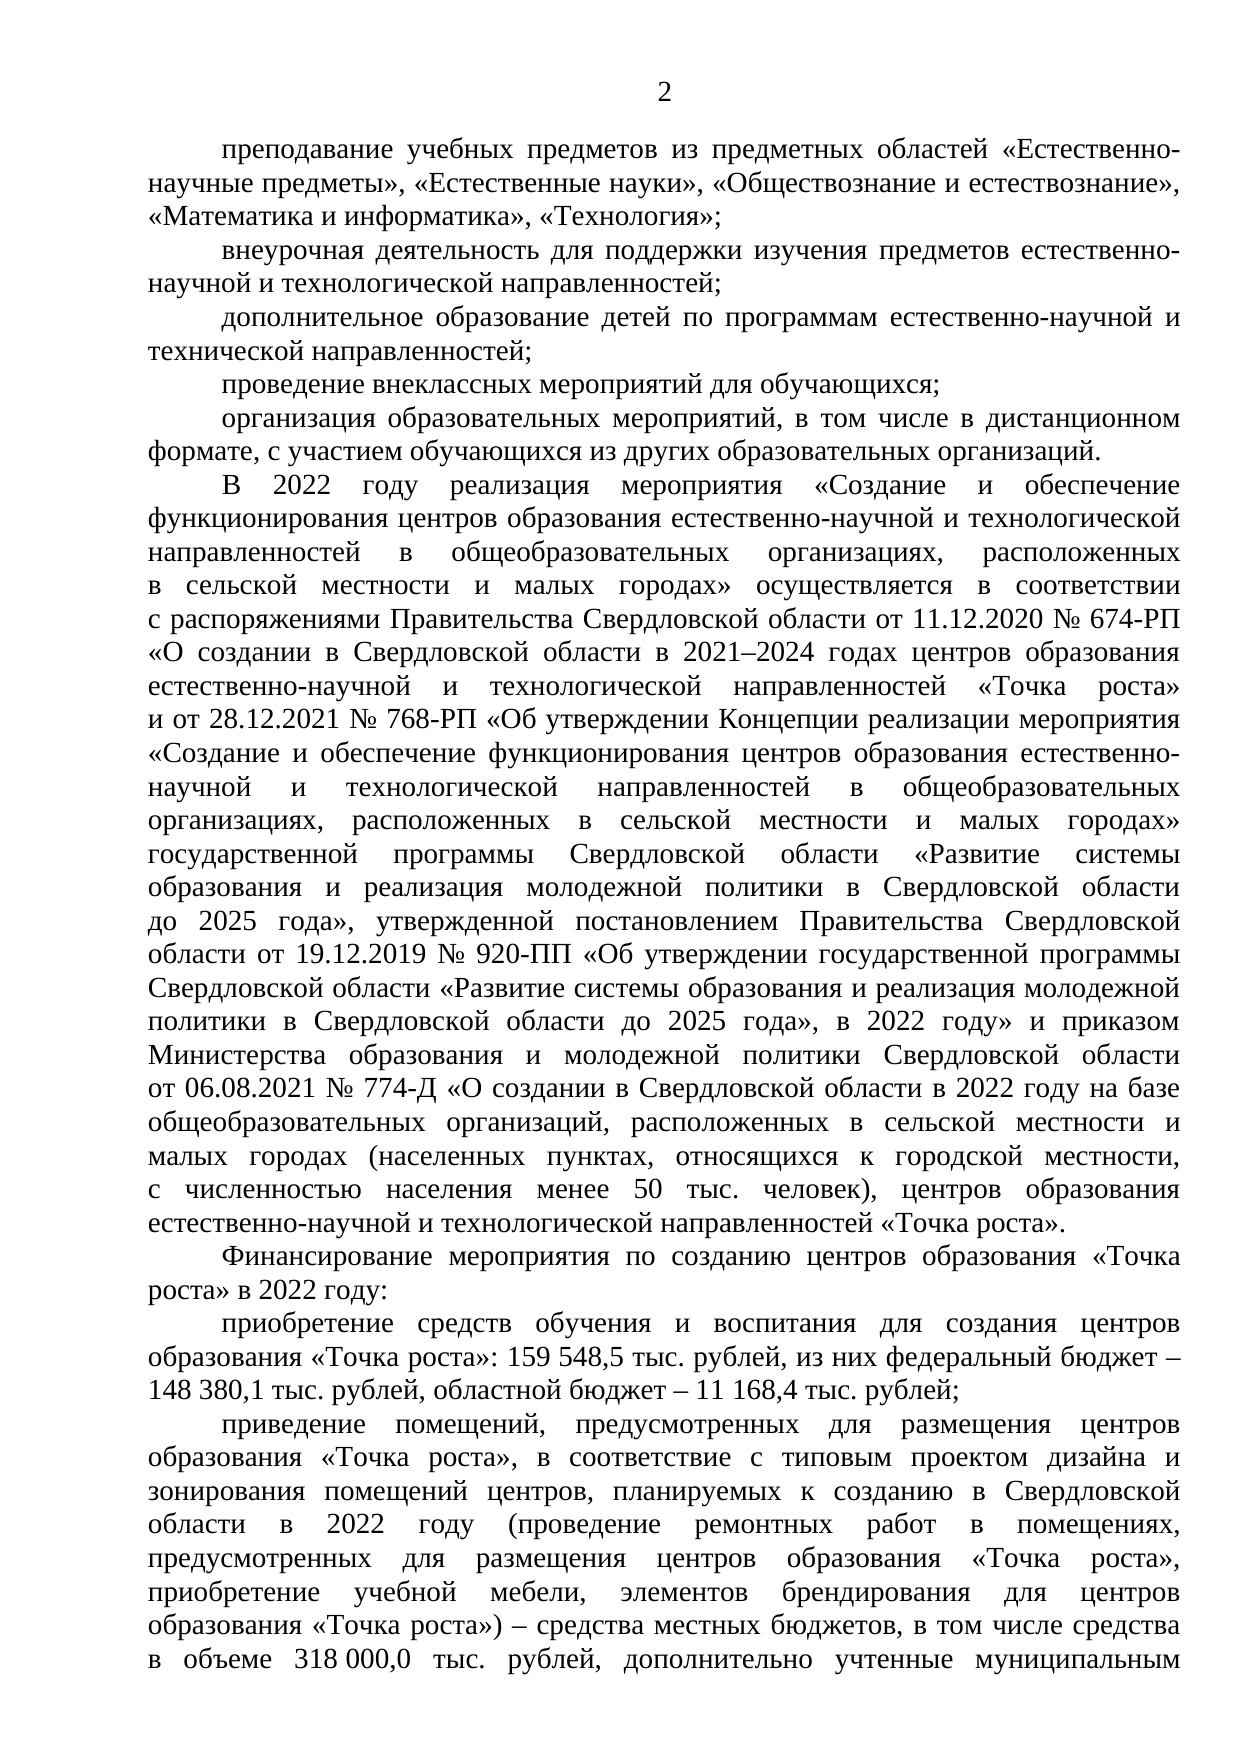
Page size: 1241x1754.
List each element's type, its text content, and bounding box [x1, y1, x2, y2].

text В 2022 году реализация мероприятия «Создание и обеспечение функционирования центров образования естественно-научной и технологической направленностей в общеобразовательных организациях, расположенных в сельской местности и малых городах» осуществляется в соответствии с распоряжениями Правительства Свердловской области от 11.12.2020 № 674-РП «О создании в Свердловской области в 2021–2024 годах центров образования естественно-научной и технологической направленностей «Точка роста» и от 28.12.2021 № 768-РП «Об утверждении Концепции реализации мероприятия «Создание и обеспечение функционирования центров образования естественно-научной и технологической направленностей в общеобразовательных организациях, расположенных в сельской местности и малых городах» государственной программы Свердловской области «Развитие системы образования и реализация молодежной политики в Свердловской области до 2025 года», утвержденной постановлением Правительства Свердловской области от 19.12.2019 № 920-ПП «Об утверждении государственной программы Свердловской области «Развитие системы образования и реализация молодежной политики в Свердловской области до 2025 года», в 2022 году» и приказом Министерства образования и молодежной политики Свердловской области от 06.08.2021 № 774-Д «О создании в Свердловской области в 2022 году на базе общеобразовательных организаций, расположенных в сельской местности и малых городах (населенных пунктах, относящихся к городской местности, с численностью населения менее 50 тыс. человек), центров образования естественно-научной и технологической направленностей «Точка роста». [148, 467, 1181, 1238]
text преподавание учебных предметов из предметных областей «Естественно-научные предметы», «Естественные науки», «Обществознание и естествознание», «Математика и информатика», «Технология»; [148, 131, 1181, 232]
text организация образовательных мероприятий, в том числе в дистанционном формате, с участием обучающихся из других образовательных организаций. [148, 400, 1181, 467]
text проведение внеклассных мероприятий для обучающихся; [148, 366, 1181, 400]
text приобретение средств обучения и воспитания для создания центров образования «Точка роста»: 159 548,5 тыс. рублей, из них федеральный бюджет – 148 380,1 тыс. рублей, областной бюджет – 11 168,4 тыс. рублей; [148, 1305, 1181, 1406]
text дополнительное образование детей по программам естественно-научной и технической направленностей; [148, 299, 1181, 366]
text приведение помещений, предусмотренных для размещения центров образования «Точка роста», в соответствие с типовым проектом дизайна и зонирования помещений центров, планируемых к созданию в Свердловской области в 2022 году (проведение ремонтных работ в помещениях, предусмотренных для размещения центров образования «Точка роста», приобретение учебной мебели, элементов брендирования для центров образования «Точка роста») – средства местных бюджетов, в том числе средства в объеме 318 000,0 тыс. рублей, дополнительно учтенные муниципальным [148, 1406, 1181, 1674]
text Финансирование мероприятия по созданию центров образования «Точка роста» в 2022 году: [148, 1238, 1181, 1305]
text внеурочная деятельность для поддержки изучения предметов естественно-научной и технологической направленностей; [148, 232, 1181, 299]
